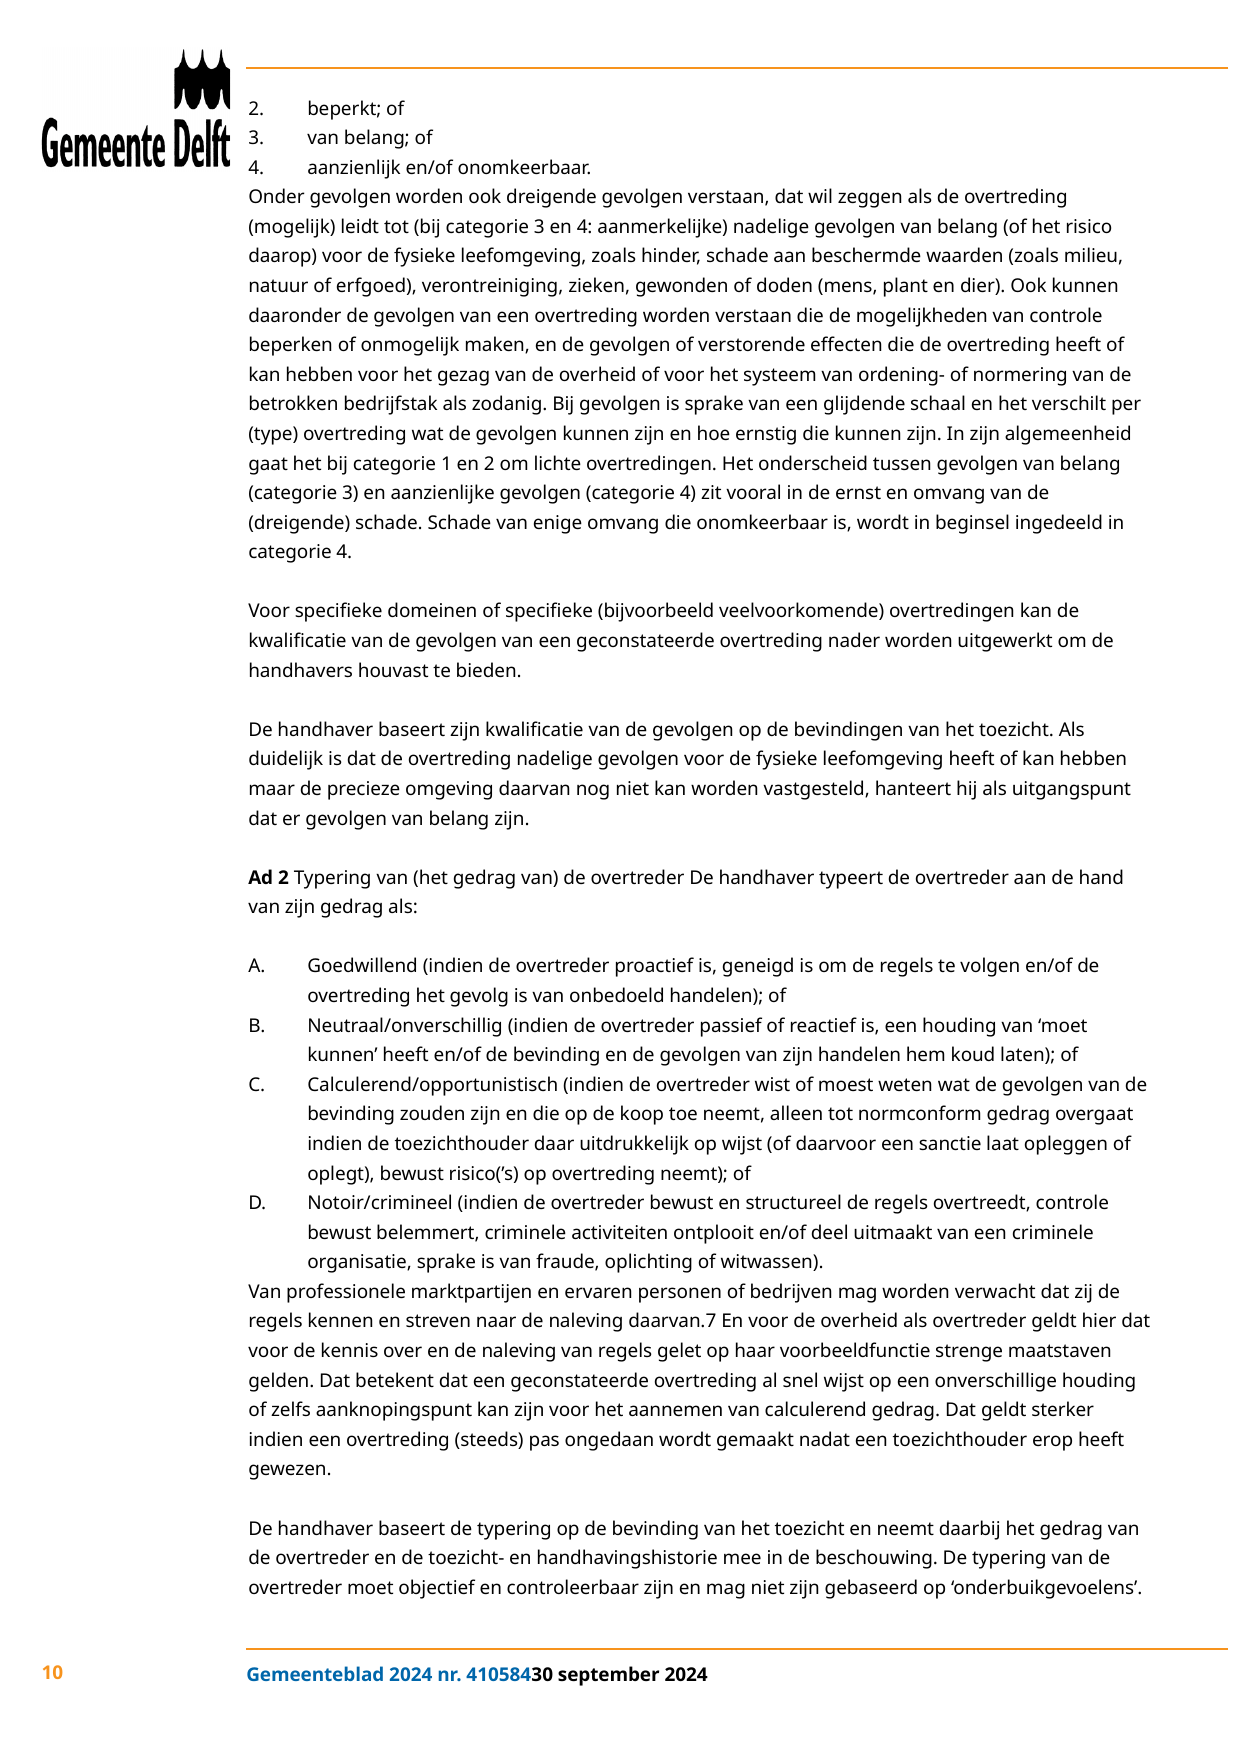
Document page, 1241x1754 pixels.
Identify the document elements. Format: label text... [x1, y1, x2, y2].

list beperkt; of [248, 95, 1152, 121]
list aanzienlijk en/of onomkeerbaar. [248, 154, 1152, 180]
text Ad 2 Typering van (het gedrag van) de overtreder De handhaver typeert de overtreder aan de hand van zijn gedrag als: [248, 864, 1152, 919]
list Neutraal/onverschillig (indien de overtreder passief of reactief is, een houding van ‘moet kunnen’ heeft en/of de bevinding en de gevolgen van zijn handelen hem koud laten); of [248, 1012, 1152, 1067]
text Onder gevolgen worden ook dreigende gevolgen verstaan, dat wil zeggen als de overtreding (mogelijk) leidt tot (bij categorie 3 en 4: aanmerkelijke) nadelige gevolgen van belang (of het risico daarop) voor de fysieke leefomgeving, zoals hinder, schade aan beschermde waarden (zoals milieu, natuur of erfgoed), verontreiniging, zieken, gewonden of doden (mens, plant en dier). Ook kunnen daaronder de gevolgen van een overtreding worden verstaan die de mogelijkheden van controle beperken of onmogelijk maken, en de gevolgen of verstorende effecten die de overtreding heeft of kan hebben voor het gezag van de overheid of voor het systeem van ordening- of normering van de betrokken bedrijfstak als zodanig. Bij gevolgen is sprake van een glijdende schaal en het verschilt per (type) overtreding wat de gevolgen kunnen zijn en hoe ernstig die kunnen zijn. In zijn algemeenheid gaat het bij categorie 1 en 2 om lichte overtredingen. Het onderscheid tussen gevolgen van belang (categorie 3) en aanzienlijke gevolgen (categorie 4) zit vooral in de ernst en omvang van de (dreigende) schade. Schade van enige omvang die onomkeerbaar is, wordt in beginsel ingedeeld in categorie 4. [248, 183, 1152, 564]
picture [41, 47, 231, 172]
text De handhaver baseert zijn kwalificatie van de gevolgen op de bevindingen van het toezicht. Als duidelijk is dat de overtreding nadelige gevolgen voor de fysieke leefomgeving heeft of kan hebben maar de precieze omgeving daarvan nog niet kan worden vastgesteld, hanteert hij als uitgangspunt dat er gevolgen van belang zijn. [248, 716, 1152, 831]
text Van professionele marktpartijen en ervaren personen of bedrijven mag worden verwacht dat zij de regels kennen en streven naar de naleving daarvan.7 En voor de overheid als overtreder geldt hier dat voor de kennis over en de naleving van regels gelet op haar voorbeeldfunctie strenge maatstaven gelden. Dat betekent dat een geconstateerde overtreding al snel wijst op een onverschillige houding of zelfs aanknopingspunt kan zijn voor het aannemen van calculerend gedrag. Dat geldt sterker indien een overtreding (steeds) pas ongedaan wordt gemaakt nadat een toezichthouder erop heeft gewezen. [248, 1278, 1152, 1481]
list Notoir/crimineel (indien de overtreder bewust en structureel de regels overtreedt, controle bewust belemmert, criminele activiteiten ontplooit en/of deel uitmaakt van een criminele organisatie, sprake is van fraude, oplichting of witwassen). [248, 1189, 1152, 1274]
list Goedwillend (indien de overtreder proactief is, geneigd is om de regels te volgen en/of de overtreding het gevolg is van onbedoeld handelen); of [248, 953, 1152, 1008]
list van belang; of [248, 124, 1152, 150]
text De handhaver baseert de typering op de bevinding van het toezicht en neemt daarbij het gedrag van de overtreder en de toezicht- en handhavingshistorie mee in de beschouwing. De typering van de overtreder moet objectief en controleerbaar zijn en mag niet zijn gebaseerd op ‘onderbuikgevoelens’. [248, 1515, 1152, 1600]
list Calculerend/opportunistisch (indien de overtreder wist of moest weten wat de gevolgen van de bevinding zouden zijn en die op de koop toe neemt, alleen tot normconform gedrag overgaat indien de toezichthouder daar uitdrukkelijk op wijst (of daarvoor een sanctie laat opleggen of oplegt), bewust risico(’s) op overtreding neemt); of [248, 1071, 1152, 1186]
text Voor specifieke domeinen of specifieke (bijvoorbeeld veelvoorkomende) overtredingen kan de kwalificatie van de gevolgen van een geconstateerde overtreding nader worden uitgewerkt om de handhavers houvast te bieden. [248, 598, 1152, 683]
